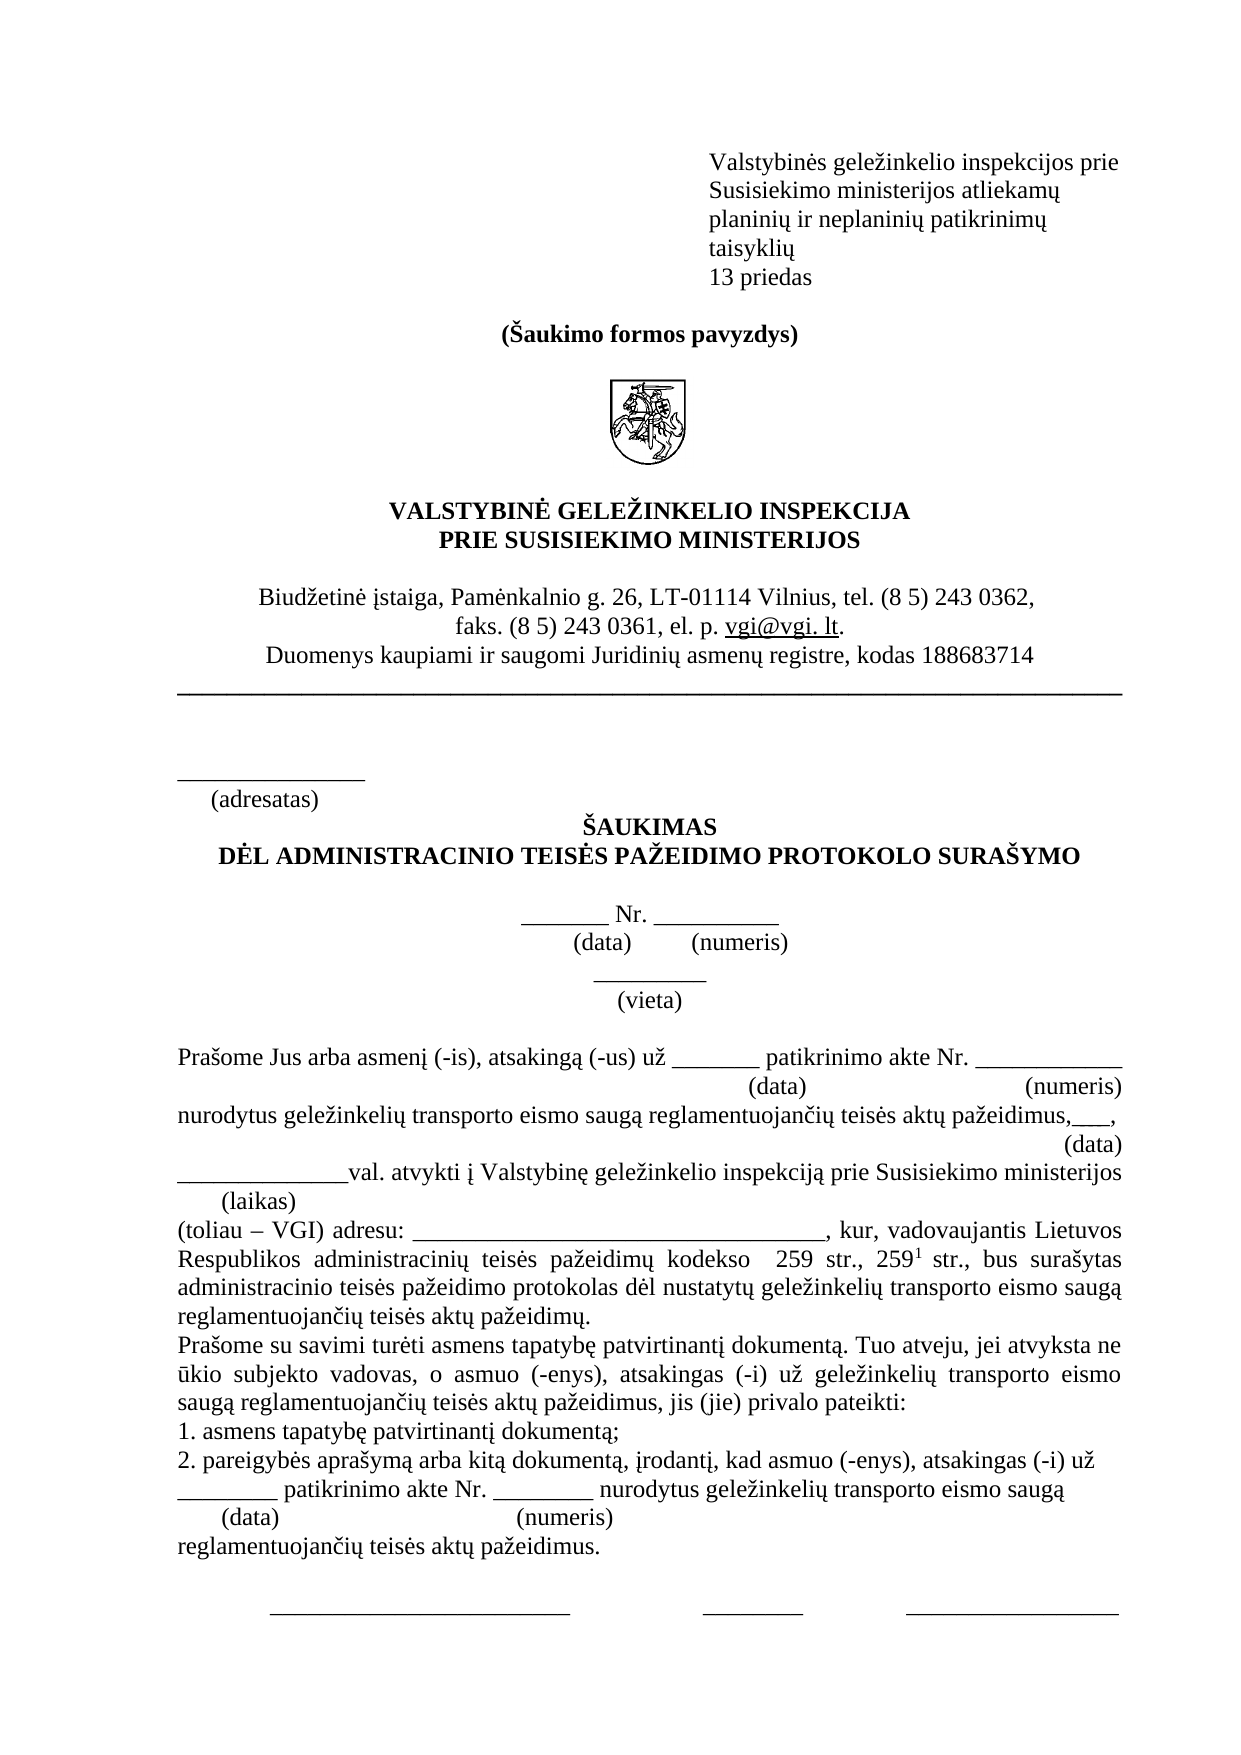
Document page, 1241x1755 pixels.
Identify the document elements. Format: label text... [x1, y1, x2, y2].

text Duomenys kaupiami ir saugomi Juridinių asmenų registre, kodas 188683714 [177, 640, 1122, 669]
text planinių ir neplaninių patikrinimų taisyklių [709, 204, 1122, 262]
text _______ Nr. __________ [177, 899, 1122, 927]
text val. atvykti į Valstybinę geležinkelio inspekciją prie Susisiekimo ministerijos [177, 1157, 1122, 1186]
text VALSTYBINĖ GELEŽINKELIO INSPEKCIJA [177, 496, 1122, 525]
table_header ________________________ [177, 1589, 662, 1617]
text (data) [177, 1129, 1122, 1157]
table_header ________ [662, 1589, 843, 1617]
table_header _________________ [844, 1589, 1181, 1617]
text Susisiekimo ministerijos atliekamų [709, 176, 1122, 204]
text Prašome Jus arba asmenį (-is), atsakingą (-us) už _______ patikrinimo akte Nr. [177, 1042, 1122, 1071]
text reglamentuojančių teisės aktų pažeidimus. [177, 1531, 1122, 1560]
text PRIE SUSISIEKIMO MINISTERIJOS [177, 525, 1122, 554]
text (Šaukimo formos pavyzdys) [177, 319, 1122, 348]
text (vieta) [177, 985, 1122, 1014]
text 2. pareigybės aprašymą arba kitą dokumentą, įrodantį, kad asmuo (-enys), atsakingas (-i) už ________ patikrinimo akte Nr. ________ nurodytus geležinkelių transporto eismo saugą [177, 1445, 1122, 1502]
text Prašome su savimi turėti asmens tapatybę patvirtinantį dokumentą. Tuo atveju, jei atvyksta ne ūkio subjekto vadovas, o asmuo (-enys), atsakingas (-i) už geležinkelių transporto eismo saugą reglamentuojančių teisės aktų pažeidimus, jis (jie) privalo pateikti: [177, 1330, 1122, 1416]
text (data) (numeris) [177, 1502, 1122, 1531]
text 13 priedas [709, 262, 1122, 291]
text DĖL ADMINISTRACINIO TEISĖS PAŽEIDIMO PROTOKOLO SURAŠYMO [177, 841, 1122, 870]
text (laikas) [177, 1186, 1122, 1215]
text Valstybinės geležinkelio inspekcijos prie [709, 147, 1122, 176]
text _________ [177, 956, 1122, 985]
text (data) (numeris) [177, 1071, 1122, 1100]
text _______________ [177, 755, 1122, 784]
text faks. (8 5) 243 0361, el. p. vgi@vgi. lt. [177, 611, 1122, 640]
text 1. asmens tapatybę patvirtinantį dokumentą; [177, 1416, 1122, 1445]
text (adresatas) [177, 784, 1122, 812]
text nurodytus geležinkelių transporto eismo saugą reglamentuojančių teisės aktų pažeidimus, , [177, 1100, 1122, 1129]
text (data) (numeris) [177, 927, 1122, 956]
text (toliau – VGI) adresu: _________________________________, kur, vadovaujantis Lietuvos Respublikos administracinių teisės pažeidimų kodekso 259 str., 2591 str., bus surašytas administracinio teisės pažeidimo protokolas dėl nustatytų geležinkelių transporto eismo saugą reglamentuojančių teisės aktų pažeidimų. [177, 1215, 1122, 1330]
text ŠAUKIMAS [177, 812, 1122, 841]
text Biudžetinė įstaiga, Pamėnkalnio g. 26, LT-01114 Vilnius, tel. (8 5) 243 0362, [177, 582, 1122, 611]
